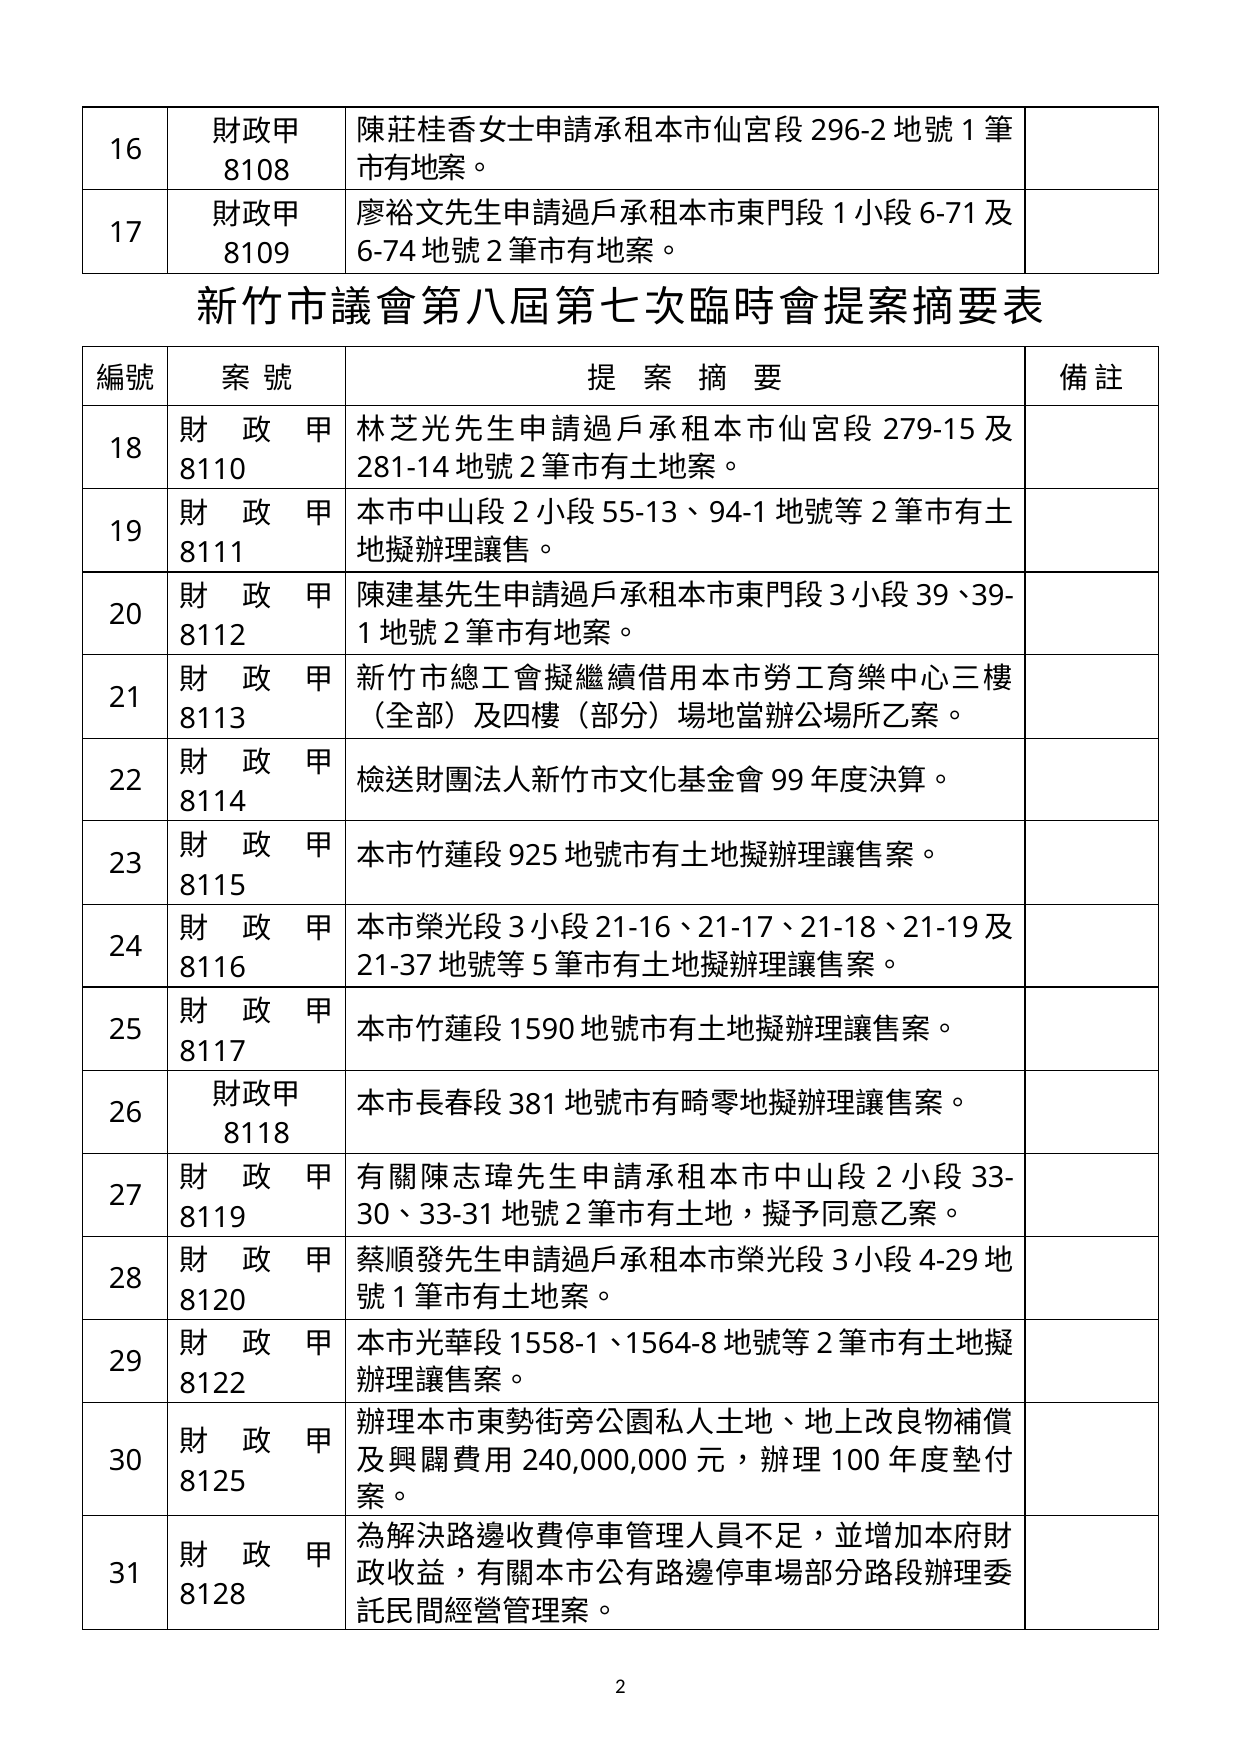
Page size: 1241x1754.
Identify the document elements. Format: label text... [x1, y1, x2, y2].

table_cell 財政甲8108 [168, 108, 345, 189]
table_cell 17 [83, 190, 167, 272]
table_cell 新竹市議會第八屆第七次臨時會提案摘要表 [83, 274, 1158, 346]
table_cell [1026, 655, 1158, 737]
table_cell 本市榮光段3小段21-16、21-17、21-18、21-19及21-37地號等5筆市有土地擬辦理讓售案。 [346, 905, 1024, 986]
table_cell 檢送財團法人新竹市文化基金會99年度決算。 [346, 739, 1024, 820]
table_cell 財政甲8122 [168, 1320, 345, 1402]
table_cell [1026, 108, 1158, 189]
table_cell [1026, 406, 1158, 488]
table_cell 本市竹蓮段925地號市有土地擬辦理讓售案。 [346, 821, 1024, 903]
table_cell [1026, 190, 1158, 272]
table_cell 廖裕文先生申請過戶承租本市東門段1小段6-71及6-74地號2筆市有地案。 [346, 190, 1024, 272]
table_cell [1026, 1071, 1158, 1152]
table_cell 27 [83, 1154, 167, 1236]
table_cell 財政甲8115 [168, 821, 345, 903]
table_cell 31 [83, 1516, 167, 1629]
table_cell 29 [83, 1320, 167, 1402]
table_cell 陳建基先生申請過戶承租本市東門段3小段39、39-1地號2筆市有地案。 [346, 573, 1024, 654]
table_cell 21 [83, 655, 167, 737]
table_cell 28 [83, 1237, 167, 1318]
table_cell 備 註 [1026, 347, 1158, 405]
table_cell 財政甲8110 [168, 406, 345, 488]
table_cell 財政甲8112 [168, 573, 345, 654]
table_cell [1026, 905, 1158, 986]
table_cell 財政甲8113 [168, 655, 345, 737]
table_cell [1026, 988, 1158, 1069]
table_cell 新竹市總工會擬繼續借用本市勞工育樂中心三樓（全部）及四樓（部分）場地當辦公場所乙案。 [346, 655, 1024, 737]
table_cell 16 [83, 108, 167, 189]
table_cell 25 [83, 988, 167, 1069]
table_cell 提 案 摘 要 [346, 347, 1024, 405]
table_cell 財政甲8120 [168, 1237, 345, 1318]
table_cell [1026, 1237, 1158, 1318]
table_cell 18 [83, 406, 167, 488]
table_cell [1026, 739, 1158, 820]
table_cell 財政甲8119 [168, 1154, 345, 1236]
table_cell 本巿中山段2小段55-13、94-1地號等2筆巿有土地擬辦理讓售。 [346, 489, 1024, 571]
table_cell 財政甲8114 [168, 739, 345, 820]
table_cell 蔡順發先生申請過戶承租本市榮光段3小段4-29地號1筆市有土地案。 [346, 1237, 1024, 1318]
table_cell [1026, 1516, 1158, 1629]
table_cell 林芝光先生申請過戶承租本市仙宮段279-15及281-14地號2筆市有土地案。 [346, 406, 1024, 488]
table_cell 26 [83, 1071, 167, 1152]
table_cell 財政甲8118 [168, 1071, 345, 1152]
table_cell 案 號 [168, 347, 345, 405]
table_cell 為解決路邊收費停車管理人員不足，並增加本府財政收益，有關本市公有路邊停車場部分路段辦理委託民間經營管理案。 [346, 1516, 1024, 1629]
table_cell 財政甲8117 [168, 988, 345, 1069]
table_cell 財政甲8109 [168, 190, 345, 272]
table_cell 23 [83, 821, 167, 903]
table_cell [1026, 1403, 1158, 1515]
table_cell 20 [83, 573, 167, 654]
table_cell [1026, 1320, 1158, 1402]
table_cell 本市光華段1558-1、1564-8地號等2筆市有土地擬辦理讓售案。 [346, 1320, 1024, 1402]
table_cell 有關陳志瑋先生申請承租本市中山段2小段33-30、33-31地號2筆市有土地，擬予同意乙案。 [346, 1154, 1024, 1236]
table_cell [1026, 573, 1158, 654]
table_cell 22 [83, 739, 167, 820]
table_cell 19 [83, 489, 167, 571]
table_cell 財政甲8125 [168, 1403, 345, 1515]
table_cell 辦理本市東勢街旁公園私人土地、地上改良物補償及興闢費用240,000,000元，辦理100年度墊付案。 [346, 1403, 1024, 1515]
table_cell 財政甲8111 [168, 489, 345, 571]
table_cell 財政甲8128 [168, 1516, 345, 1629]
table_cell 本市長春段381地號市有畸零地擬辦理讓售案。 [346, 1071, 1024, 1152]
table_cell [1026, 1154, 1158, 1236]
table_cell 財政甲8116 [168, 905, 345, 986]
table_cell 編號 [83, 347, 167, 405]
table_cell 陳莊桂香女士申請承租本市仙宮段296-2地號1筆市有地案。 [346, 108, 1024, 189]
table_cell 24 [83, 905, 167, 986]
table_cell [1026, 821, 1158, 903]
table_cell 30 [83, 1403, 167, 1515]
table_cell [1026, 489, 1158, 571]
table_cell 本市竹蓮段1590地號市有土地擬辦理讓售案。 [346, 988, 1024, 1069]
